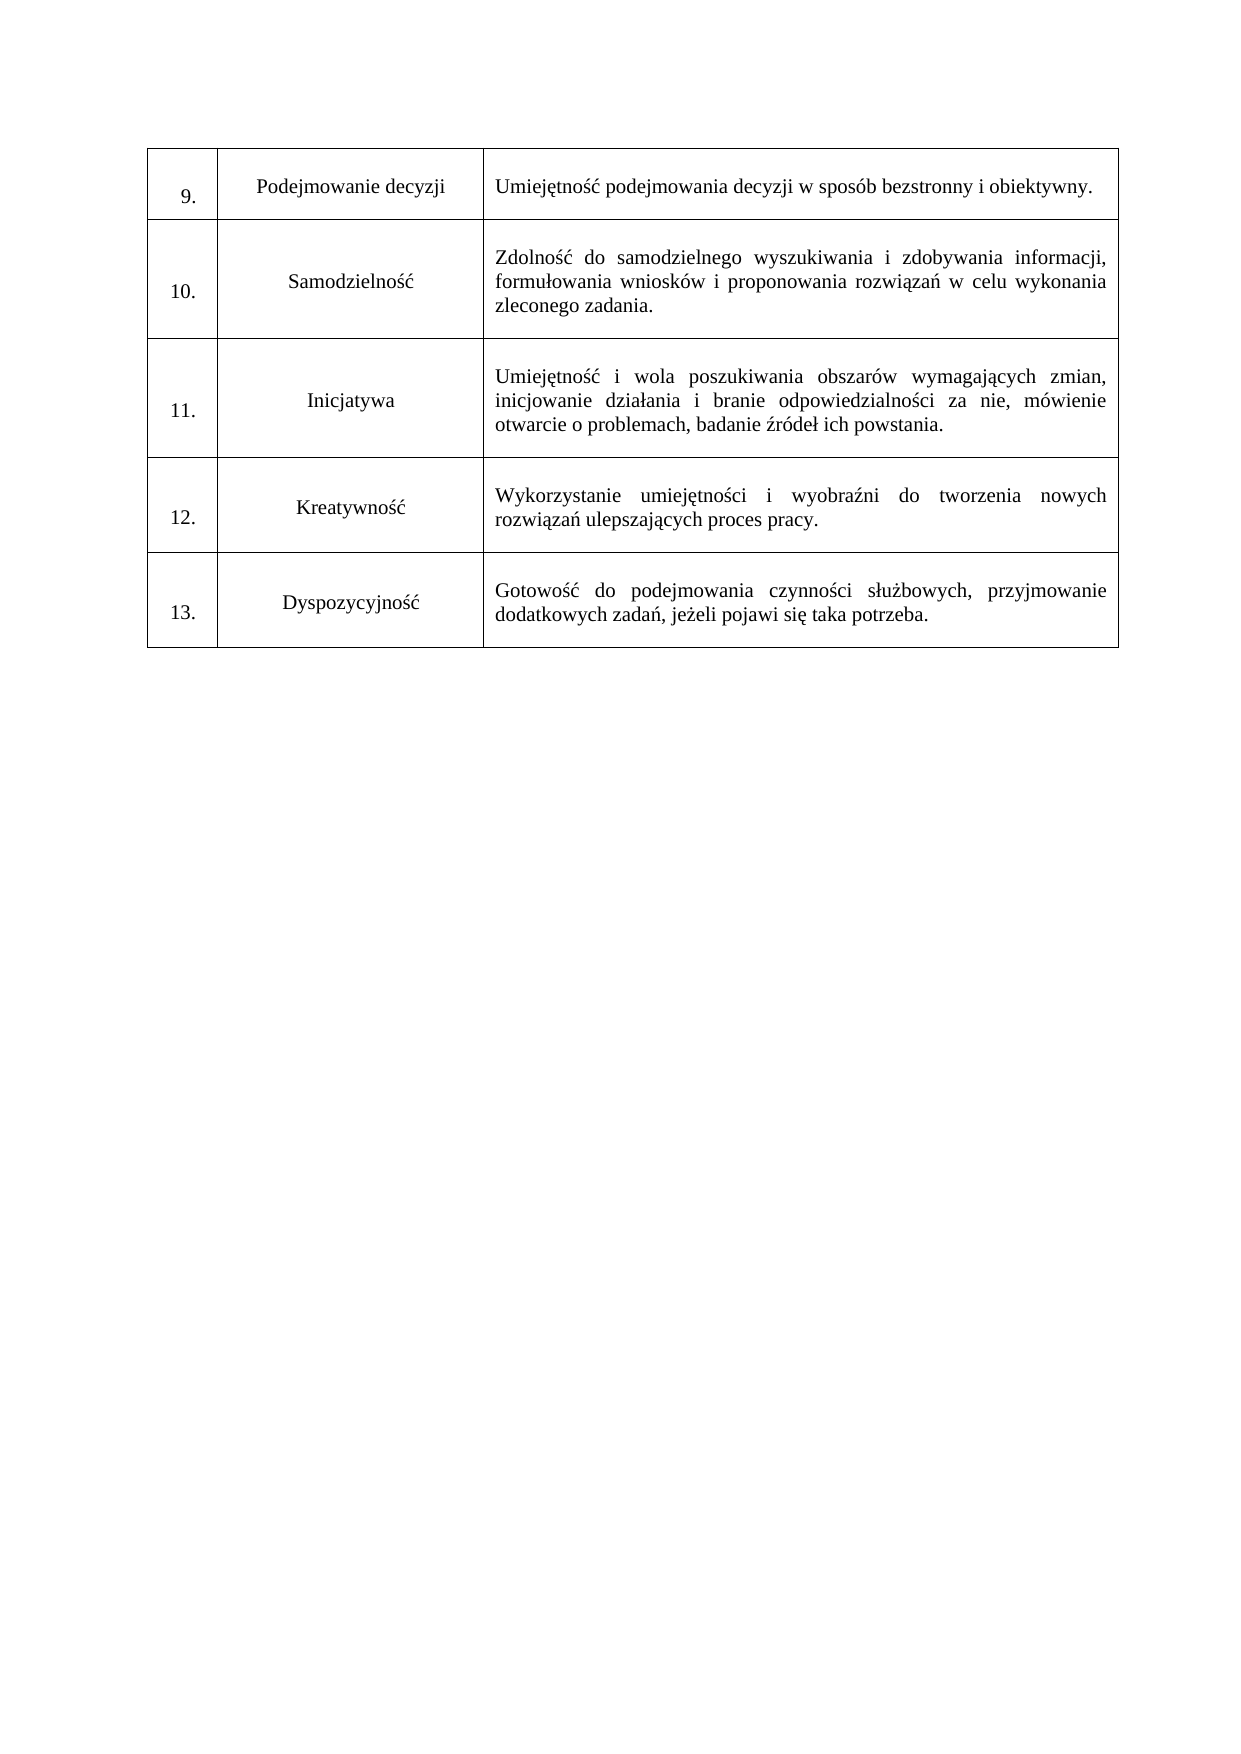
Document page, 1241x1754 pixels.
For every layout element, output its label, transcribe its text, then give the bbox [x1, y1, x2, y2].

table_cell Samodzielność [218, 220, 483, 338]
table_cell 9. [148, 149, 217, 218]
table_cell 11. [148, 339, 217, 457]
table_cell Zdolność do samodzielnego wyszukiwania i zdobywania informacji, formułowania wniosków i proponowania rozwiązań w celu wykonania zleconego zadania. [484, 220, 1118, 338]
table_cell Kreatywność [218, 458, 483, 552]
table_cell Dyspozycyjność [218, 553, 483, 647]
table_cell Gotowość do podejmowania czynności służbowych, przyjmowanie dodatkowych zadań, jeżeli pojawi się taka potrzeba. [484, 553, 1118, 647]
table_cell 13. [148, 553, 217, 647]
table_cell Umiejętność i wola poszukiwania obszarów wymagających zmian, inicjowanie działania i branie odpowiedzialności za nie, mówienie otwarcie o problemach, badanie źródeł ich powstania. [484, 339, 1118, 457]
table_cell 12. [148, 458, 217, 552]
table_cell Podejmowanie decyzji [218, 149, 483, 218]
table_cell Inicjatywa [218, 339, 483, 457]
table_cell 10. [148, 220, 217, 338]
table_cell Umiejętność podejmowania decyzji w sposób bezstronny i obiektywny. [484, 149, 1118, 218]
table_cell Wykorzystanie umiejętności i wyobraźni do tworzenia nowych rozwiązań ulepszających proces pracy. [484, 458, 1118, 552]
